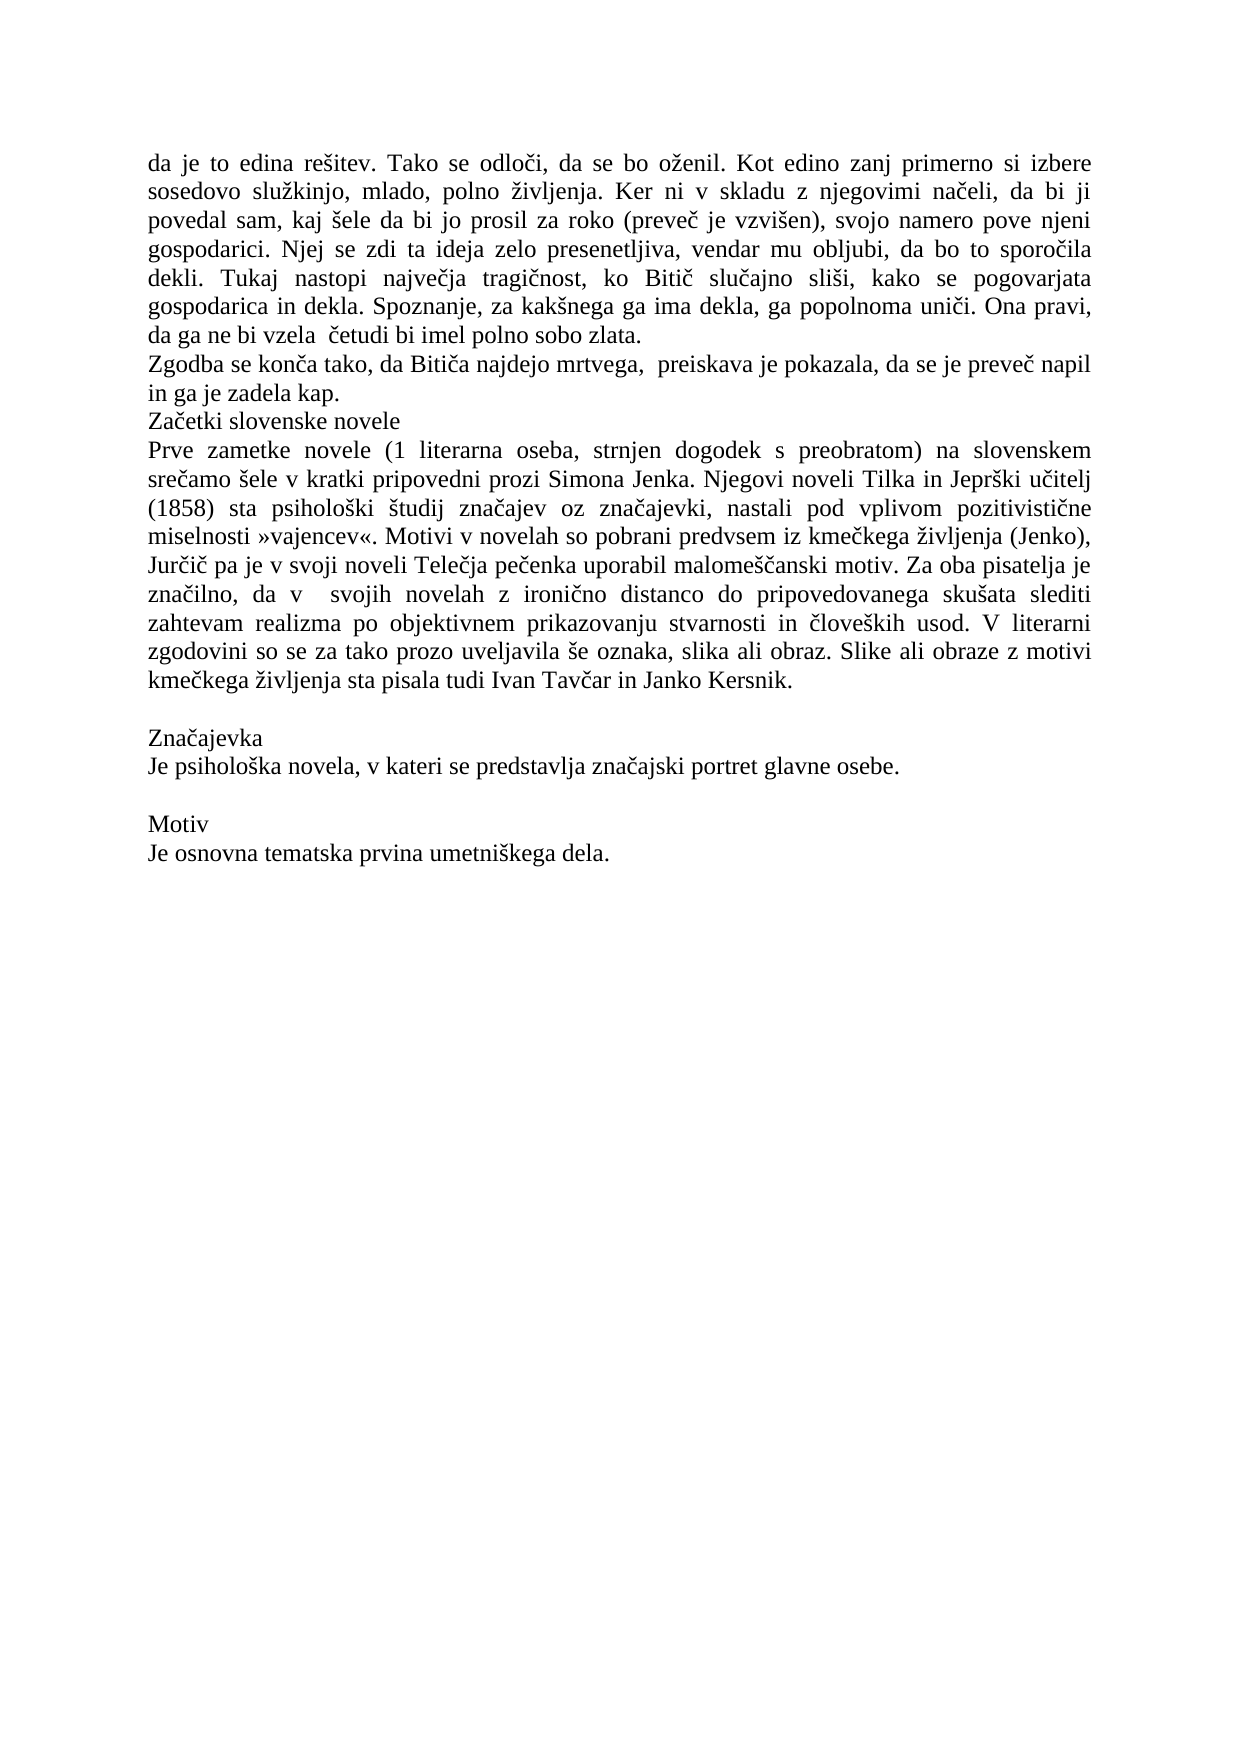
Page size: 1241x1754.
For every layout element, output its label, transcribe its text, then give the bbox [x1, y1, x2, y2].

text Motiv [148, 809, 1093, 838]
text Je osnovna tematska prvina umetniškega dela. [148, 838, 1093, 866]
text Značajevka [148, 723, 1093, 751]
text Prve zametke novele (1 literarna oseba, strnjen dogodek s preobratom) na slovenskem srečamo šele v kratki pripovedni prozi Simona Jenka. Njegovi noveli Tilka in Jeprški učitelj (1858) sta psihološki študij značajev oz značajevki, nastali pod vplivom pozitivistične miselnosti »vajencev«. Motivi v novelah so pobrani predvsem iz kmečkega življenja (Jenko), Jurčič pa je v svoji noveli Telečja pečenka uporabil malomeščanski motiv. Za oba pisatelja je značilno, da v svojih novelah z ironično distanco do pripovedovanega skušata slediti zahtevam realizma po objektivnem prikazovanju stvarnosti in človeških usod. V literarni zgodovini so se za tako prozo uveljavila še oznaka, slika ali obraz. Slike ali obraze z motivi kmečkega življenja sta pisala tudi Ivan Tavčar in Janko Kersnik. [148, 435, 1093, 694]
text da je to edina rešitev. Tako se odloči, da se bo oženil. Kot edino zanj primerno si izbere sosedovo služkinjo, mlado, polno življenja. Ker ni v skladu z njegovimi načeli, da bi ji povedal sam, kaj šele da bi jo prosil za roko (preveč je vzvišen), svojo namero pove njeni gospodarici. Njej se zdi ta ideja zelo presenetljiva, vendar mu obljubi, da bo to sporočila dekli. Tukaj nastopi največja tragičnost, ko Bitič slučajno sliši, kako se pogovarjata gospodarica in dekla. Spoznanje, za kakšnega ga ima dekla, ga popolnoma uniči. Ona pravi, da ga ne bi vzela četudi bi imel polno sobo zlata. [148, 148, 1093, 349]
text Zgodba se konča tako, da Bitiča najdejo mrtvega, preiskava je pokazala, da se je preveč napil in ga je zadela kap. [148, 349, 1093, 406]
text Je psihološka novela, v kateri se predstavlja značajski portret glavne osebe. [148, 751, 1093, 780]
text Začetki slovenske novele [148, 406, 1093, 435]
